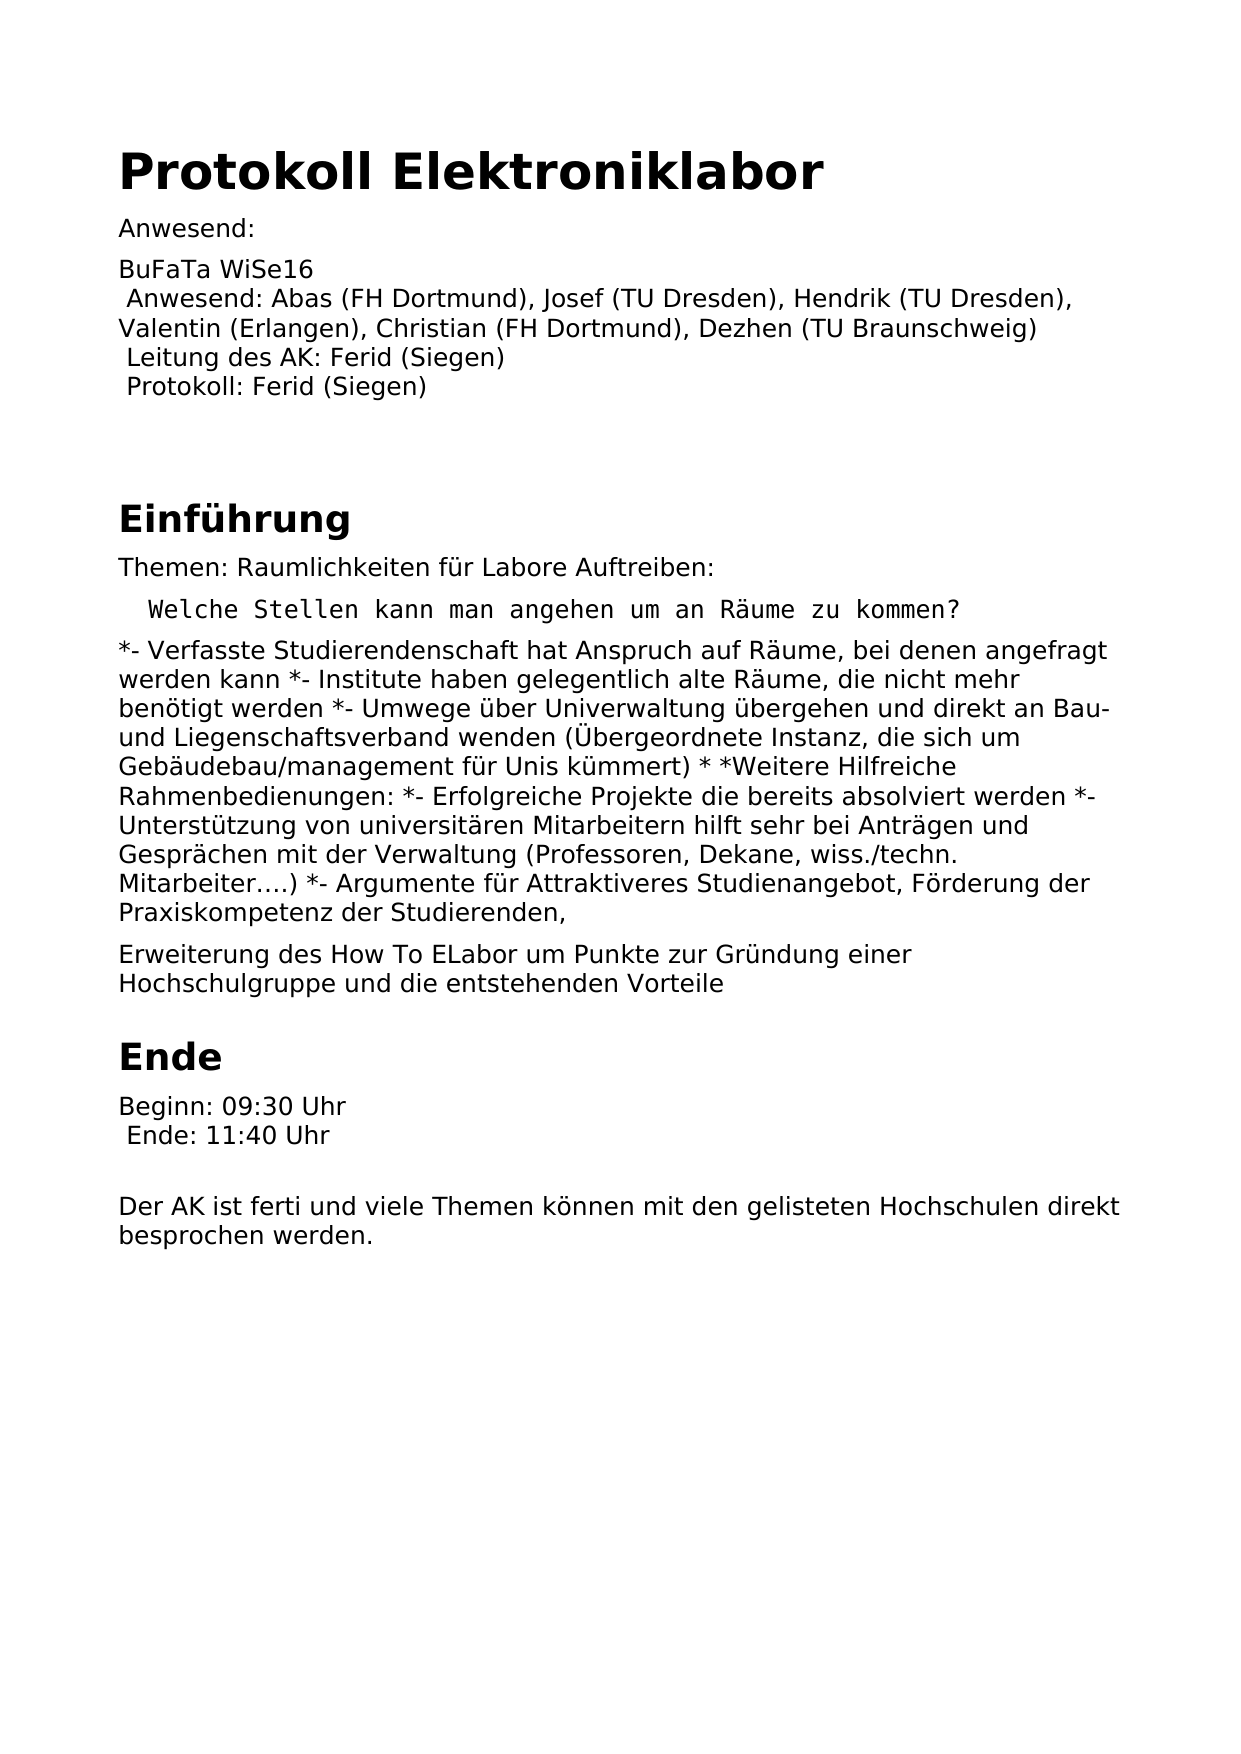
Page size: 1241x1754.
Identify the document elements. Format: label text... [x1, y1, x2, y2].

subtitle Ende [118, 1036, 1122, 1079]
text Der AK ist ferti und viele Themen können mit den gelisteten Hochschulen direkt besprochen werden. [118, 1192, 1122, 1250]
subtitle Protokoll Elektroniklabor [118, 143, 1122, 201]
text Anwesend: [118, 214, 1122, 243]
text Themen: Raumlichkeiten für Labore Auftreiben: [118, 553, 1122, 582]
text BuFaTa WiSe16 Anwesend: Abas (FH Dortmund), Josef (TU Dresden), Hendrik (TU Dresden), Valentin (Erlangen), Christian (FH Dortmund), Dezhen (TU Braunschweig) Leitung des AK: Ferid (Siegen) Protokoll: Ferid (Siegen) [118, 256, 1122, 460]
text Welche Stellen kann man angehen um an Räume zu kommen? [118, 595, 1122, 624]
text *- Verfasste Studierendenschaft hat Anspruch auf Räume, bei denen angefragt werden kann *- Institute haben gelegentlich alte Räume, die nicht mehr benötigt werden *- Umwege über Univerwaltung übergehen und direkt an Bau- und Liegenschaftsverband wenden (Übergeordnete Instanz, die sich um Gebäudebau/management für Unis kümmert) * *Weitere Hilfreiche Rahmenbedienungen: *- Erfolgreiche Projekte die bereits absolviert werden *- Unterstützung von universitären Mitarbeitern hilft sehr bei Anträgen und Gesprächen mit der Verwaltung (Professoren, Dekane, wiss./techn. Mitarbeiter….) *- Argumente für Attraktiveres Studienangebot, Förderung der Praxiskompetenz der Studierenden, [118, 636, 1122, 928]
subtitle Einführung [118, 497, 1122, 541]
text Beginn: 09:30 Uhr Ende: 11:40 Uhr [118, 1092, 1122, 1179]
text Erweiterung des How To ELabor um Punkte zur Gründung einer Hochschulgruppe und die entstehenden Vorteile [118, 940, 1122, 998]
